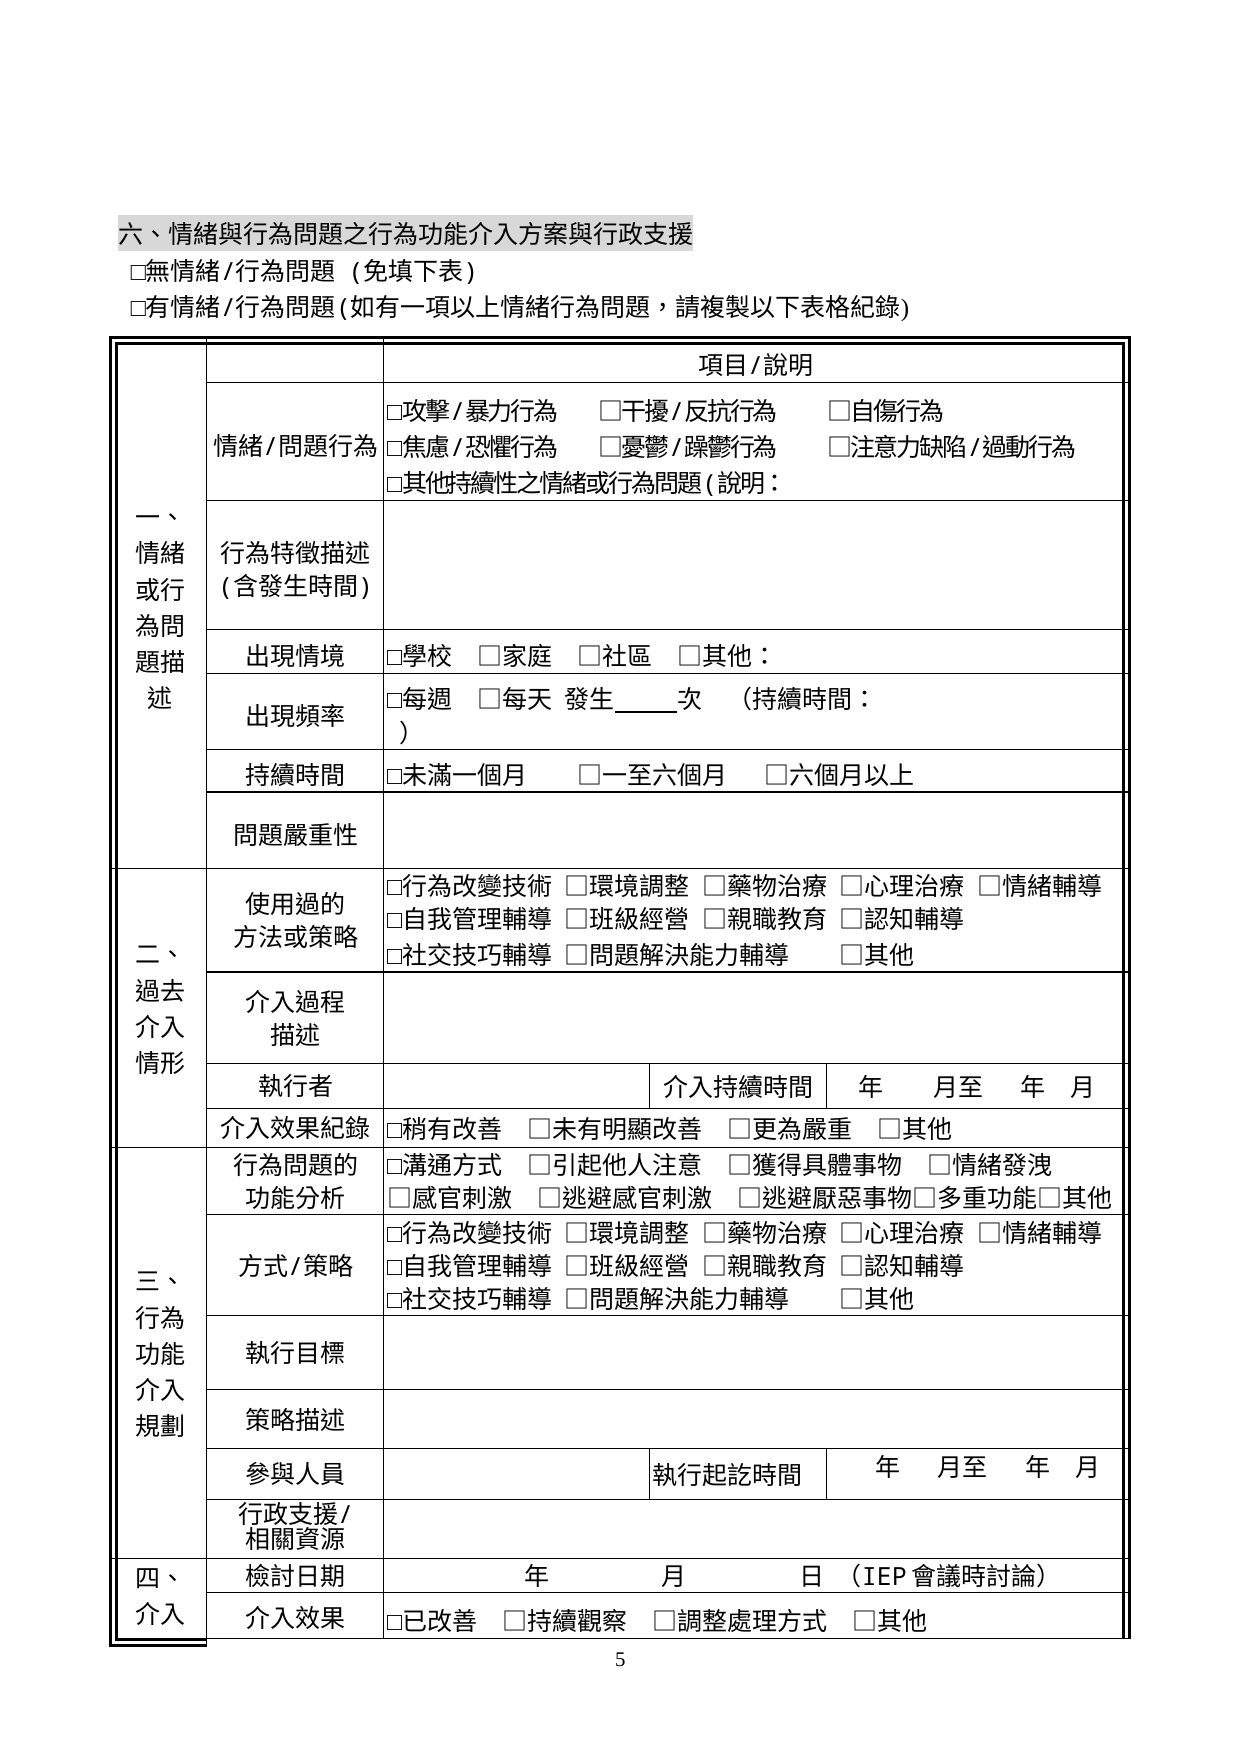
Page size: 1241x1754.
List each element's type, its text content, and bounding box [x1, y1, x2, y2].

table_cell 出現頻率 [207, 674, 383, 749]
table_cell 出現情境 [207, 630, 383, 673]
table_cell [384, 1390, 1122, 1448]
table_cell □未滿一個月 □一至六個月 □六個月以上 [384, 750, 1122, 791]
table_cell □稍有改善 □未有明顯改善 □更為嚴重 □其他 [384, 1109, 1122, 1147]
table_cell 三、 行為 功能 介入 規劃 [118, 1148, 206, 1557]
table_cell 持續時間 [207, 750, 383, 791]
table_cell 行為特徵描述 (含發生時間) [207, 501, 383, 629]
table_cell [384, 1449, 649, 1498]
table_cell 使用過的 方法或策略 [207, 869, 383, 971]
table_cell [384, 1316, 1122, 1389]
table_cell 問題嚴重性 [207, 793, 383, 867]
table_cell 參與人員 [207, 1449, 383, 1498]
table_cell 介入持續時間 [650, 1064, 826, 1107]
table_cell [384, 1500, 1122, 1557]
text □有情緒/行為問題(如有一項以上情緒行為問題，請複製以下表格紀錄) [118, 287, 1122, 323]
table_cell [384, 793, 1122, 867]
table_cell 檢討日期 [207, 1559, 383, 1592]
table_cell [384, 973, 1122, 1063]
table_cell 執行者 [207, 1064, 383, 1107]
table_cell □已改善 □持續觀察 □調整處理方式 □其他 [384, 1593, 1122, 1637]
table_cell □學校 □家庭 □社區 □其他： [384, 630, 1122, 673]
table_cell 行為問題的 功能分析 [207, 1148, 383, 1214]
table_cell □每週 □每天 發生 次 （持續時間： ） [384, 674, 1122, 749]
text 六、情緒與行為問題之行為功能介入方案與行政支援 [118, 215, 1122, 251]
table_cell 介入過程 描述 [207, 973, 383, 1063]
table_cell 年 月 日 （IEP會議時討論） [384, 1559, 1122, 1592]
table_cell □行為改變技術 □環境調整 □藥物治療 □心理治療 □情緒輔導 □自我管理輔導 □班級經營 □親職教育 □認知輔導 □社交技巧輔導 □問題解決能力輔導 □其他 [384, 1215, 1122, 1315]
table_cell 執行起訖時間 [650, 1449, 826, 1498]
table_cell 行政支援/ 相關資源 [207, 1500, 383, 1557]
table_cell 情緒/問題行為 [207, 383, 383, 500]
table_cell [384, 1064, 649, 1107]
table_cell □攻擊/暴力行為 □干擾/反抗行為 □自傷行為 □焦慮/恐懼行為 □憂鬱/躁鬱行為 □注意力缺陷/過動行為 □其他持續性之情緒或行為問題(說明： [384, 383, 1122, 500]
table_cell 四、 介入 成效 評估 [118, 1559, 206, 1637]
table_cell 年 月至 年 月 [827, 1064, 1122, 1107]
table_cell □行為改變技術 □環境調整 □藥物治療 □心理治療 □情緒輔導 □自我管理輔導 □班級經營 □親職教育 □認知輔導 □社交技巧輔導 □問題解決能力輔導 □其他 [384, 869, 1122, 971]
table_header 一、 情緒 或行 為問 題描 述 [114, 339, 206, 867]
table_cell 執行目標 [207, 1316, 383, 1389]
table_cell 二、 過去 介入 情形 [118, 869, 206, 1147]
table_cell 年 月至 年 月 [827, 1449, 1122, 1498]
table_cell 方式/策略 [207, 1215, 383, 1315]
table_cell 策略描述 [207, 1390, 383, 1448]
table_header [207, 345, 383, 382]
table_cell □溝通方式 □引起他人注意 □獲得具體事物 □情緒發洩 □感官刺激 □逃避感官刺激 □逃避厭惡事物□多重功能□其他 [384, 1148, 1122, 1214]
table_cell [384, 501, 1122, 629]
text □無情緒/行為問題 (免填下表) [118, 251, 1122, 287]
table_cell 介入效果 [207, 1593, 383, 1637]
table_header 項目/說明 [384, 339, 1127, 382]
table_cell 介入效果紀錄 [207, 1109, 383, 1147]
